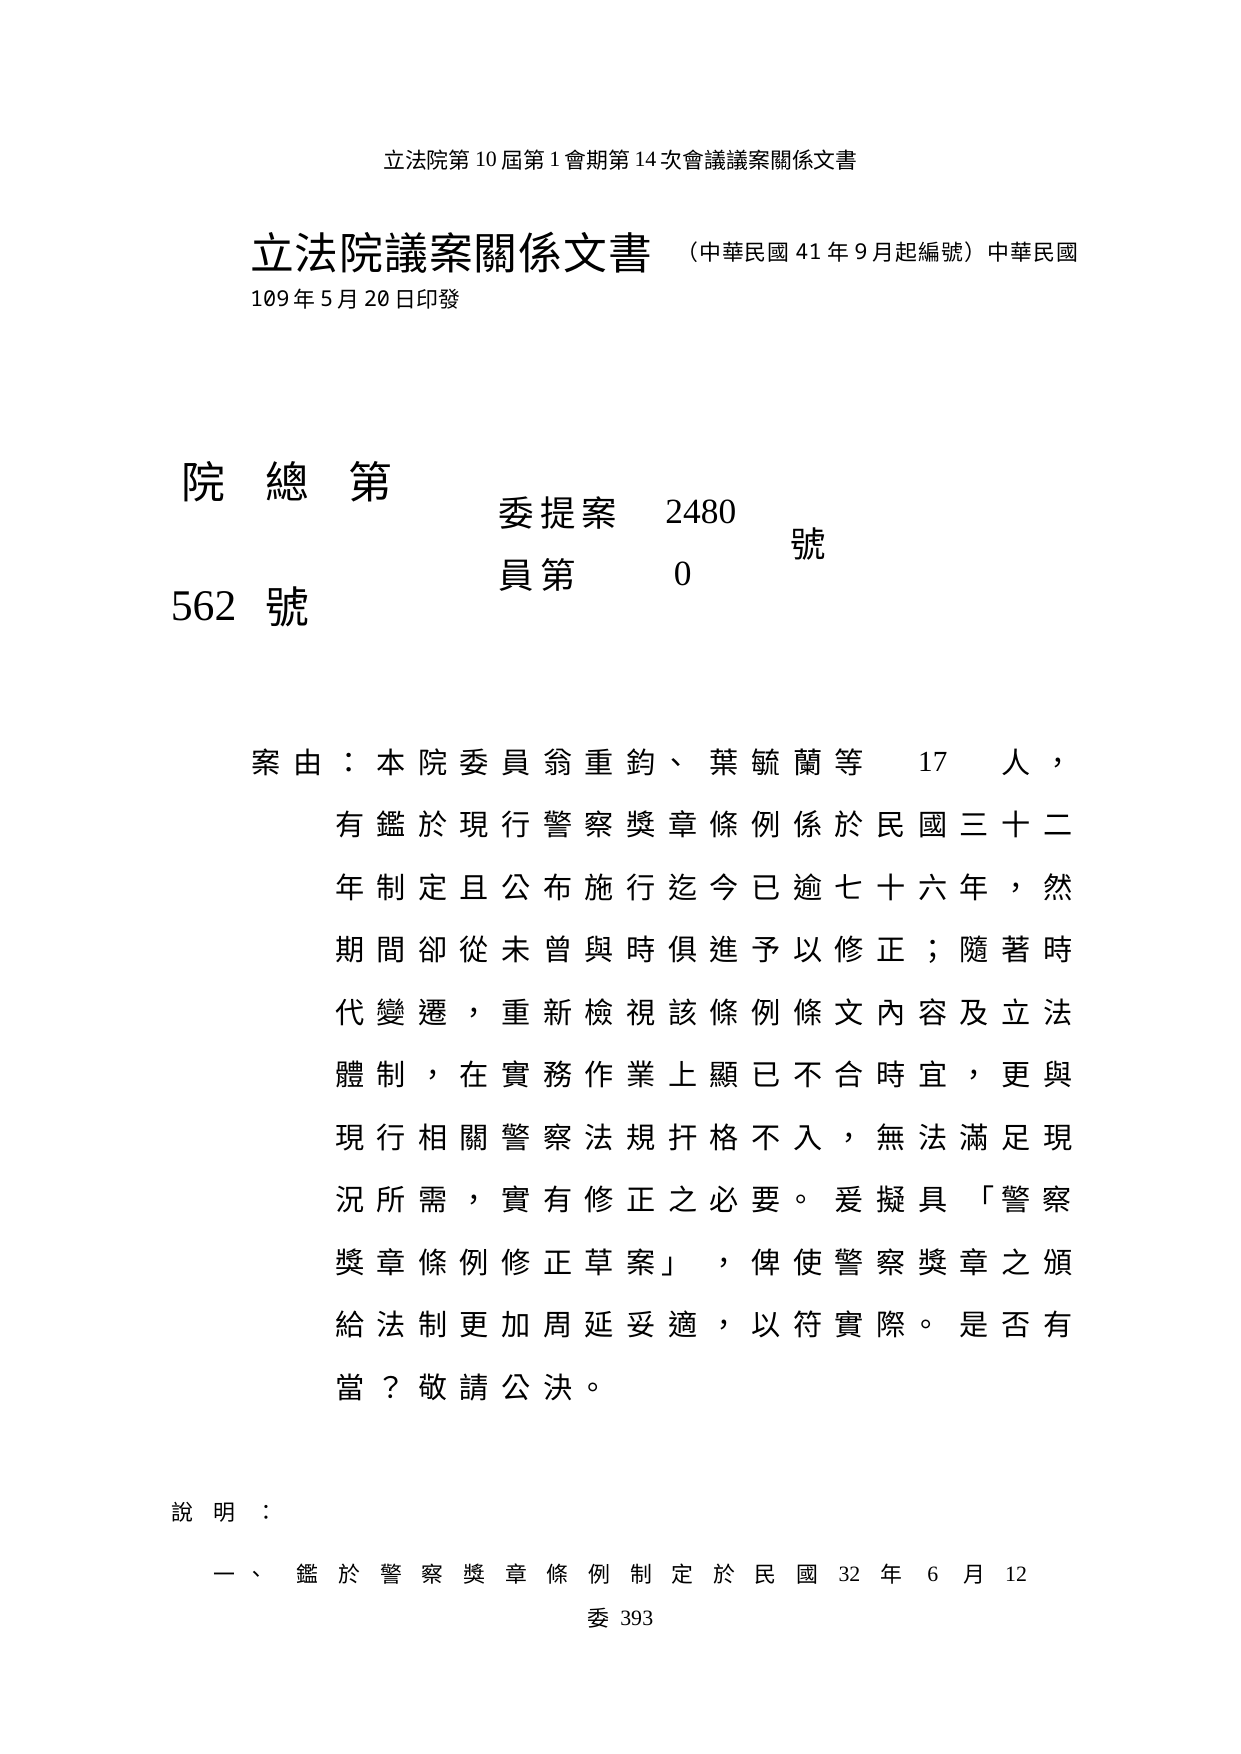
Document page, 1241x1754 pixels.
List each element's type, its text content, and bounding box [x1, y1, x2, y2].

table_header 提案第 [534, 406, 639, 656]
text 說明： [162, 1469, 1078, 1531]
table_header [788, 406, 793, 656]
table_header [793, 406, 807, 656]
text 一、鑑於警察獎章條例制定於民國32年6月12 [184, 1531, 1078, 1594]
table_header 委員 [420, 406, 534, 656]
table_header 號 [751, 406, 788, 656]
text 立法院議案關係文書 （中華民國41年9月起編號）中華民國109年5月20日印發 [250, 219, 1078, 314]
table_header 24800 [640, 406, 751, 656]
text 案由：本院委員翁重鈞、葉毓蘭等17人，有鑑於現行警察獎章條例係於民國三十二年制定且公布施行迄今已逾七十六年，然期間卻從未曾與時俱進予以修正；隨著時代變遷，重新檢視該條例條文內容及立法體制，在實務作業上顯已不合時宜，更與現行相關警察法規扞格不入，無法滿足現況所需，實有修正之必要。爰擬具「警察獎章條例修正草案」，俾使警察獎章之頒給法制更加周延妥適，以符實際。是否有當？敬請公決。 [217, 719, 1078, 1406]
table_header 院總第562號 [162, 406, 420, 656]
